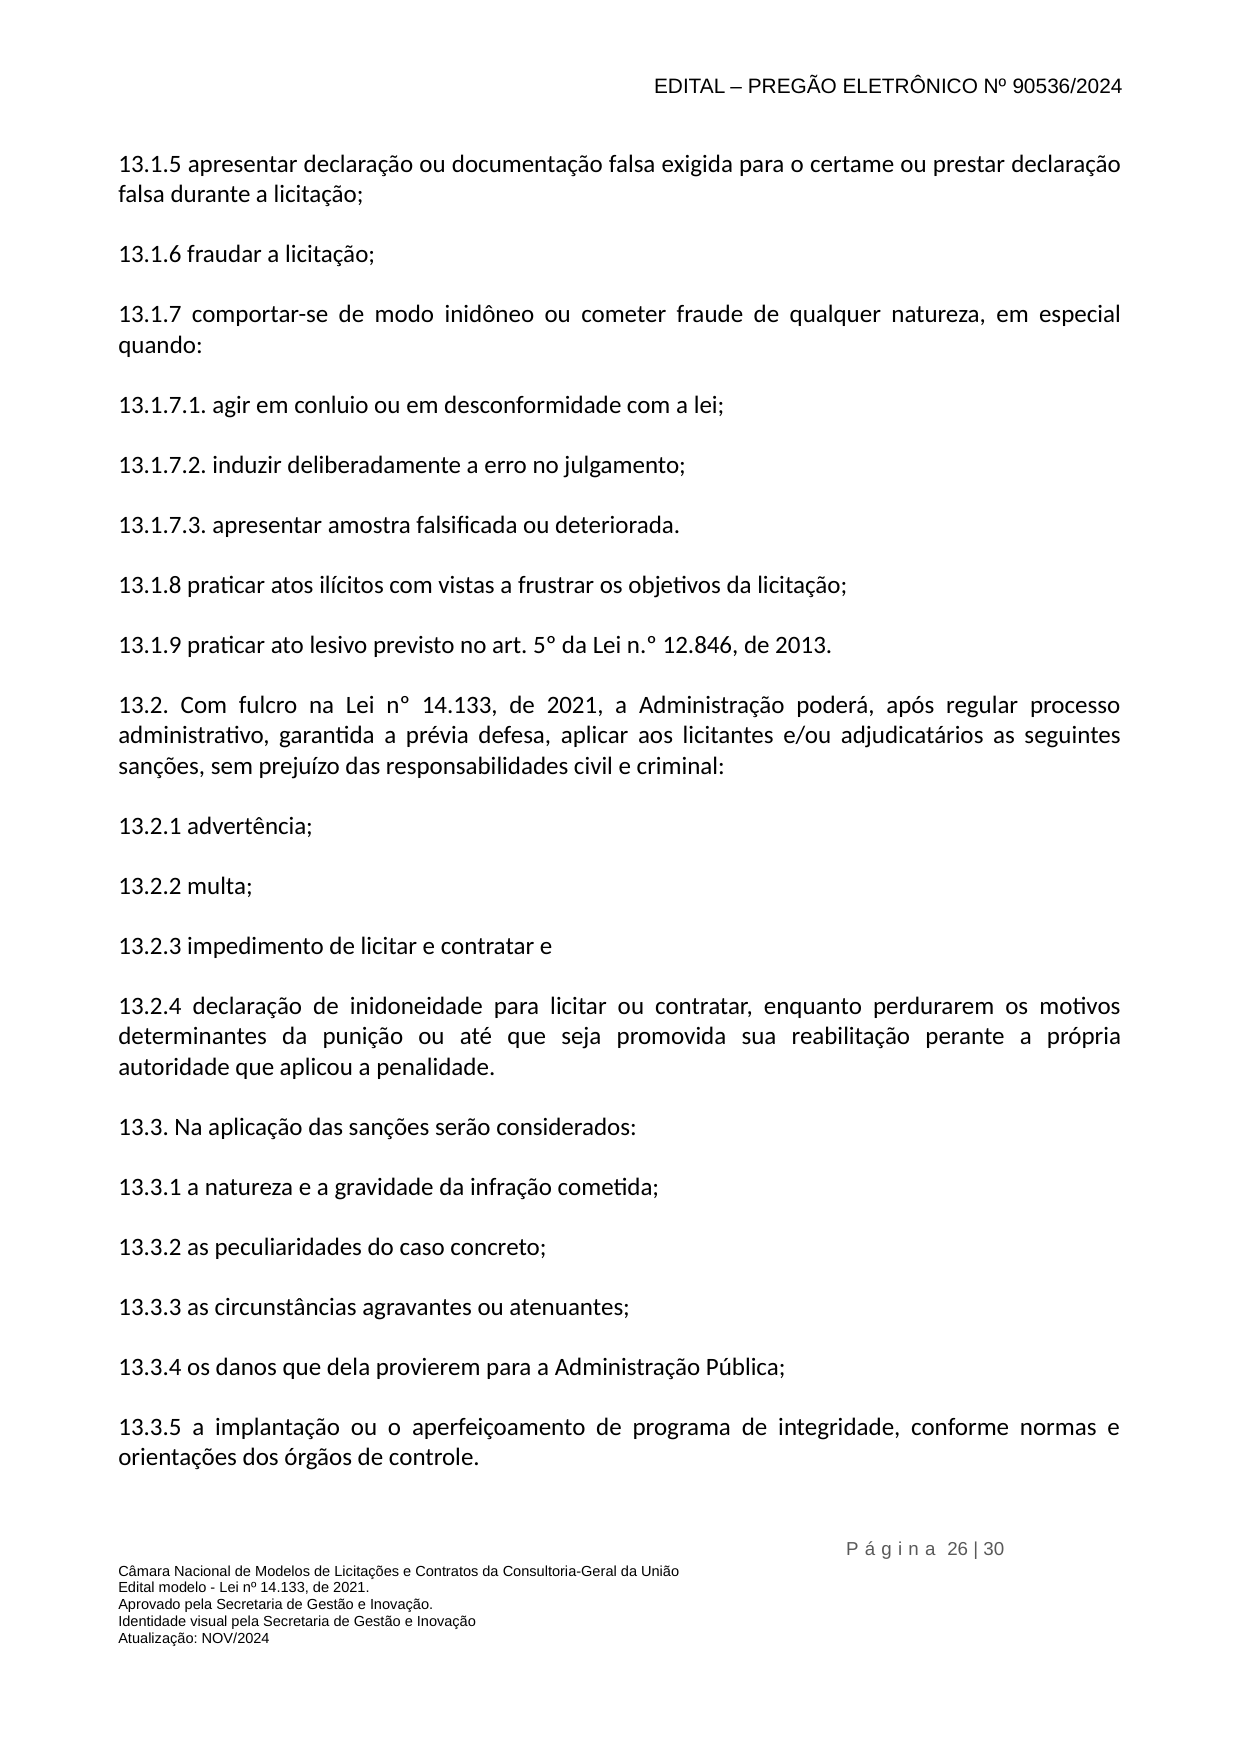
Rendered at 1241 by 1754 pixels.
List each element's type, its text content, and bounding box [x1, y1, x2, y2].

text 13.3. Na aplicação das sanções serão considerados: [118, 1111, 1122, 1141]
text 13.1.7.3. apresentar amostra falsificada ou deteriorada. [118, 509, 1122, 539]
text 13.2. Com fulcro na Lei nº 14.133, de 2021, a Administração poderá, após regular processo administrativo, garantida a prévia defesa, aplicar aos licitantes e/ou adjudicatários as seguintes sanções, sem prejuízo das responsabilidades civil e criminal: [118, 689, 1122, 780]
text 13.1.9 praticar ato lesivo previsto no art. 5º da Lei n.º 12.846, de 2013. [118, 629, 1122, 659]
text 13.3.5 a implantação ou o aperfeiçoamento de programa de integridade, conforme normas e orientações dos órgãos de controle. [118, 1411, 1122, 1472]
text 13.1.7.1. agir em conluio ou em desconformidade com a lei; [118, 389, 1122, 419]
text 13.2.1 advertência; [118, 810, 1122, 840]
text 13.2.3 impedimento de licitar e contratar e [118, 930, 1122, 960]
text 13.1.5 apresentar declaração ou documentação falsa exigida para o certame ou prestar declaração falsa durante a licitação; [118, 148, 1122, 209]
text 13.1.8 praticar atos ilícitos com vistas a frustrar os objetivos da licitação; [118, 569, 1122, 599]
text 13.2.4 declaração de inidoneidade para licitar ou contratar, enquanto perdurarem os motivos determinantes da punição ou até que seja promovida sua reabilitação perante a própria autoridade que aplicou a penalidade. [118, 990, 1122, 1081]
text 13.3.1 a natureza e a gravidade da infração cometida; [118, 1171, 1122, 1201]
text 13.3.3 as circunstâncias agravantes ou atenuantes; [118, 1291, 1122, 1321]
text 13.1.7 comportar-se de modo inidôneo ou cometer fraude de qualquer natureza, em especial quando: [118, 298, 1122, 359]
text 13.1.6 fraudar a licitação; [118, 238, 1122, 269]
text 13.2.2 multa; [118, 870, 1122, 900]
text 13.3.2 as peculiaridades do caso concreto; [118, 1231, 1122, 1261]
text 13.3.4 os danos que dela provierem para a Administração Pública; [118, 1351, 1122, 1381]
text 13.1.7.2. induzir deliberadamente a erro no julgamento; [118, 449, 1122, 479]
